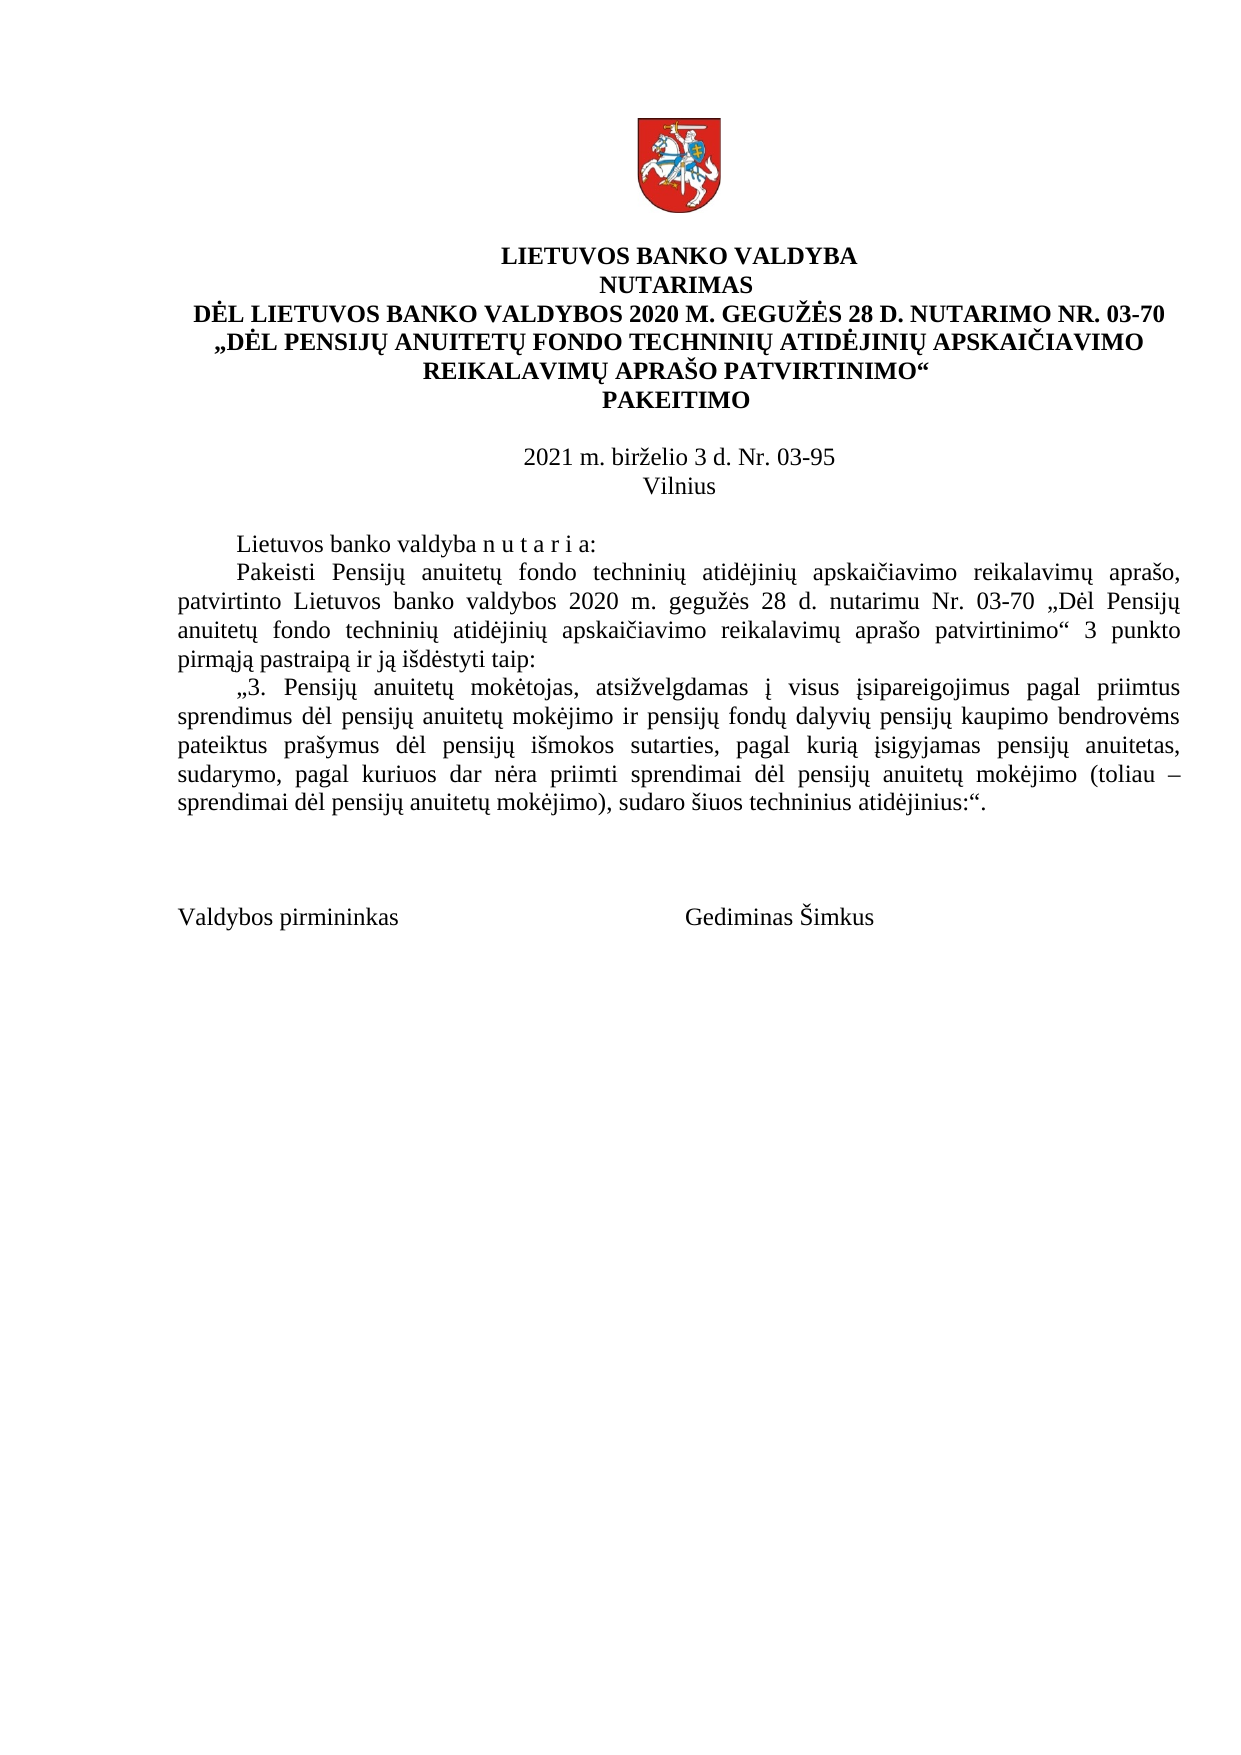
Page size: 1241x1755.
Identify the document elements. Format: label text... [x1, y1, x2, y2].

text Pakeisti Pensijų anuitetų fondo techninių atidėjinių apskaičiavimo reikalavimų aprašo, patvirtinto Lietuvos banko valdybos 2020 m. gegužės 28 d. nutarimu Nr. 03-70 „Dėl Pensijų anuitetų fondo techninių atidėjinių apskaičiavimo reikalavimų aprašo patvirtinimo“ 3 punkto pirmąją pastraipą ir ją išdėstyti taip: [177, 557, 1181, 672]
text Vilnius [177, 471, 1181, 500]
text LIETUVOS BANKO VALDYBA [177, 241, 1181, 270]
text Lietuvos banko valdyba n u t a r i a: [177, 529, 1181, 557]
text „3. Pensijų anuitetų mokėtojas, atsižvelgdamas į visus įsipareigojimus pagal priimtus sprendimus dėl pensijų anuitetų mokėjimo ir pensijų fondų dalyvių pensijų kaupimo bendrovėms pateiktus prašymus dėl pensijų išmokos sutarties, pagal kurią įsigyjamas pensijų anuitetas, sudarymo, pagal kuriuos dar nėra priimti sprendimai dėl pensijų anuitetų mokėjimo (toliau – sprendimai dėl pensijų anuitetų mokėjimo), sudaro šiuos techninius atidėjinius:“. [177, 672, 1181, 816]
text Valdybos pirmininkas Gediminas Šimkus [177, 902, 1181, 931]
text NUTARIMAS [177, 270, 1181, 299]
text dėl Lietuvos banko valdybos 2020 m. gegužės 28 d. nutarimo Nr. 03-70 „DĖL pensijų anuitetų fondo TECHNINIŲ ATIDĖJINIŲ apSKAIČIAVIMO reikalavimų aprašo PATVIRTINIMO“ [177, 299, 1181, 385]
text PAKEITIMO [177, 385, 1181, 414]
text 2021 m. birželio 3 d. Nr. 03-95 [177, 442, 1181, 471]
